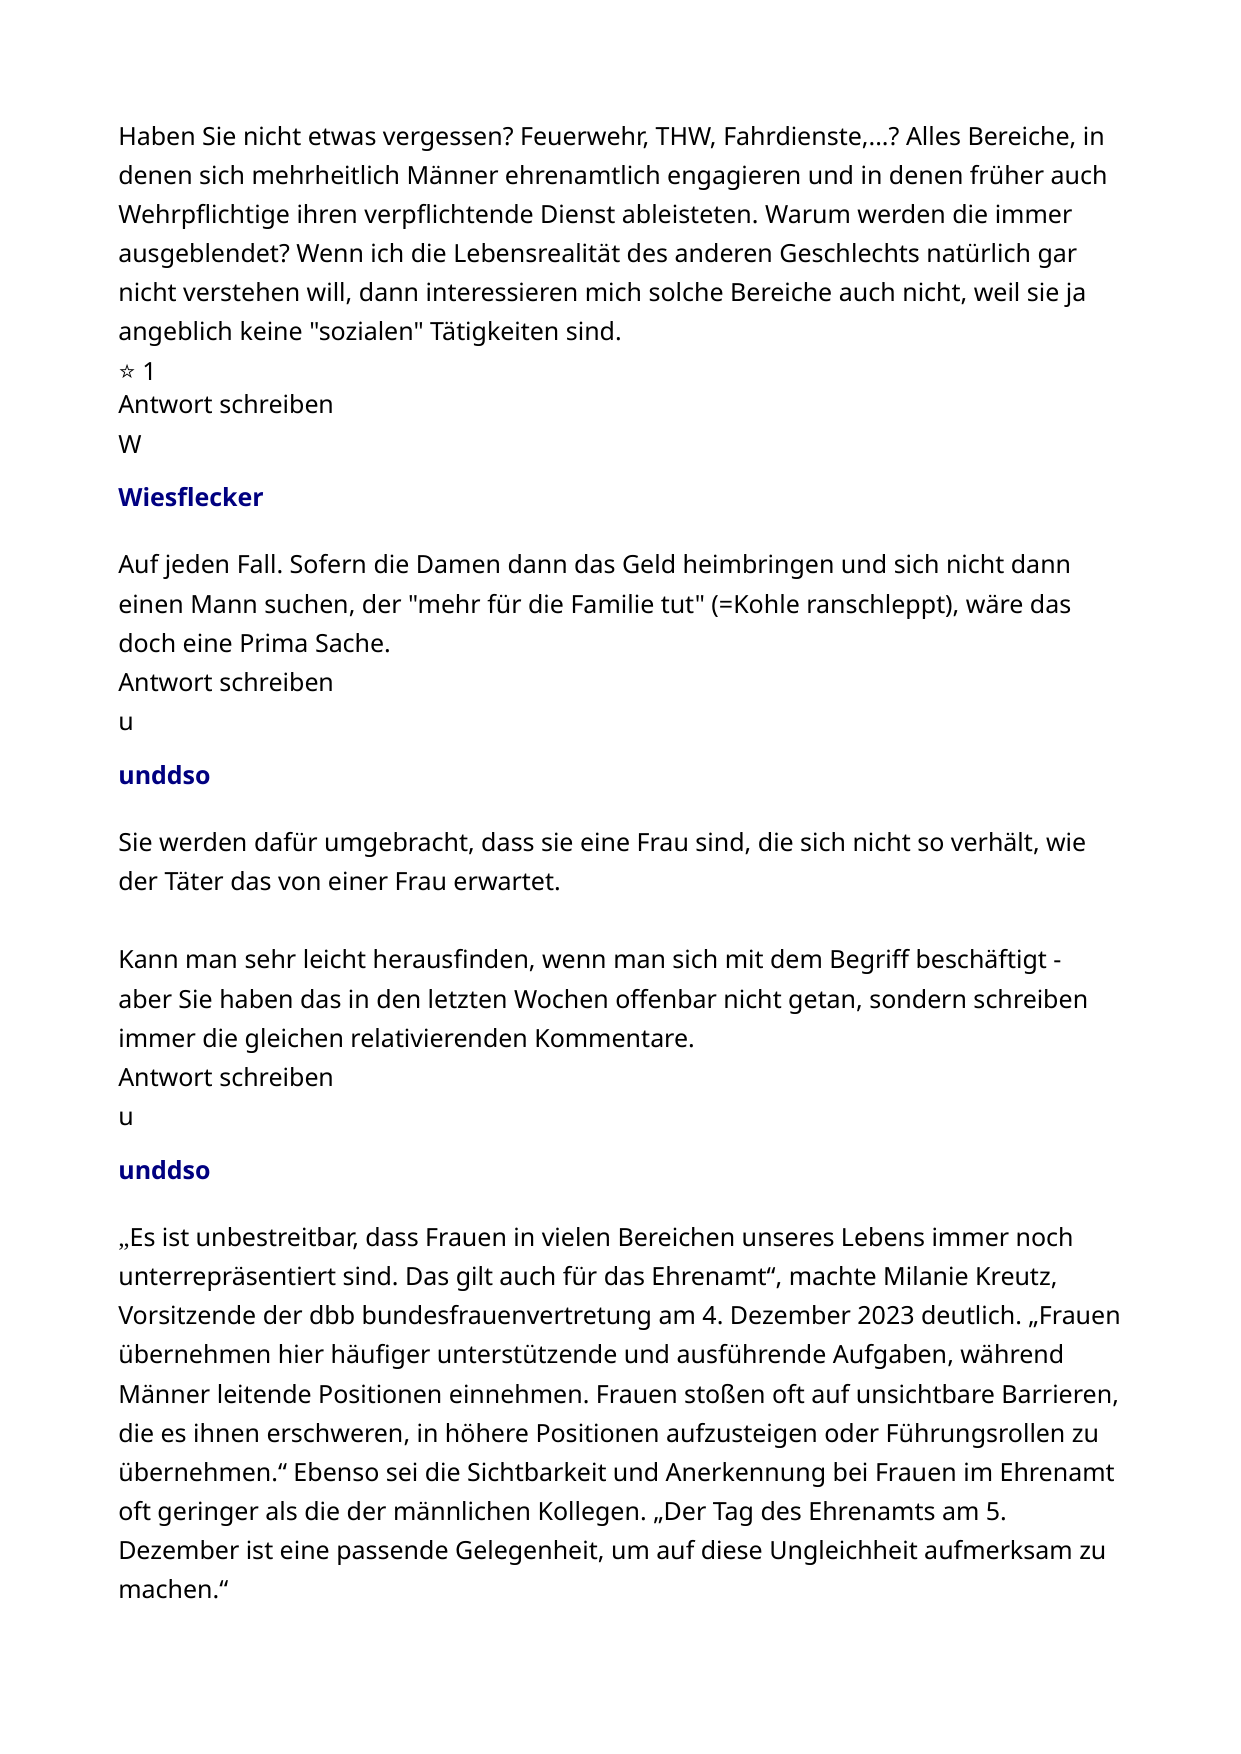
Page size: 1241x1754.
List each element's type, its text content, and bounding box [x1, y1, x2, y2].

subtitle unddso [118, 1153, 1122, 1187]
text ⭐️ 1 [118, 353, 1122, 387]
text „Es ist unbestreitbar, dass Frauen in vielen Bereichen unseres Lebens immer noch unterrepräsentiert sind. Das gilt auch für das Ehrenamt“, machte Milanie Kreutz, Vorsitzende der dbb bundesfrauenvertretung am 4. Dezember 2023 deutlich. „Frauen übernehmen hier häufiger unterstützende und ausführende Aufgaben, während Männer leitende Positionen einnehmen. Frauen stoßen oft auf unsichtbare Barrieren, die es ihnen erschweren, in höhere Positionen aufzusteigen oder Führungsrollen zu übernehmen.“ Ebenso sei die Sichtbarkeit und Anerkennung bei Frauen im Ehrenamt oft geringer als die der männlichen Kollegen. „Der Tag des Ehrenamts am 5. Dezember ist eine passende Gelegenheit, um auf diese Ungleichheit aufmerksam zu machen.“ [118, 1220, 1122, 1606]
subtitle Wiesflecker [118, 480, 1122, 514]
text W [118, 426, 1122, 460]
text u [118, 1099, 1122, 1133]
text Antwort schreiben [118, 665, 1122, 699]
text Auf jeden Fall. Sofern die Damen dann das Geld heimbringen und sich nicht dann einen Mann suchen, der "mehr für die Familie tut" (=Kohle ranschleppt), wäre das doch eine Prima Sache. [118, 547, 1122, 659]
subtitle unddso [118, 758, 1122, 792]
text Antwort schreiben [118, 1060, 1122, 1094]
text Haben Sie nicht etwas vergessen? Feuerwehr, THW, Fahrdienste,...? Alles Bereiche, in denen sich mehrheitlich Männer ehrenamtlich engagieren und in denen früher auch Wehrpflichtige ihren verpflichtende Dienst ableisteten. Warum werden die immer ausgeblendet? Wenn ich die Lebensrealität des anderen Geschlechts natürlich gar nicht verstehen will, dann interessieren mich solche Bereiche auch nicht, weil sie ja angeblich keine "sozialen" Tätigkeiten sind. [118, 118, 1122, 348]
text Sie werden dafür umgebracht, dass sie eine Frau sind, die sich nicht so verhält, wie der Täter das von einer Frau erwartet. Kann man sehr leicht herausfinden, wenn man sich mit dem Begriff beschäftigt - aber Sie haben das in den letzten Wochen offenbar nicht getan, sondern schreiben immer die gleichen relativierenden Kommentare. [118, 825, 1122, 1054]
text u [118, 704, 1122, 738]
text Antwort schreiben [118, 387, 1122, 421]
